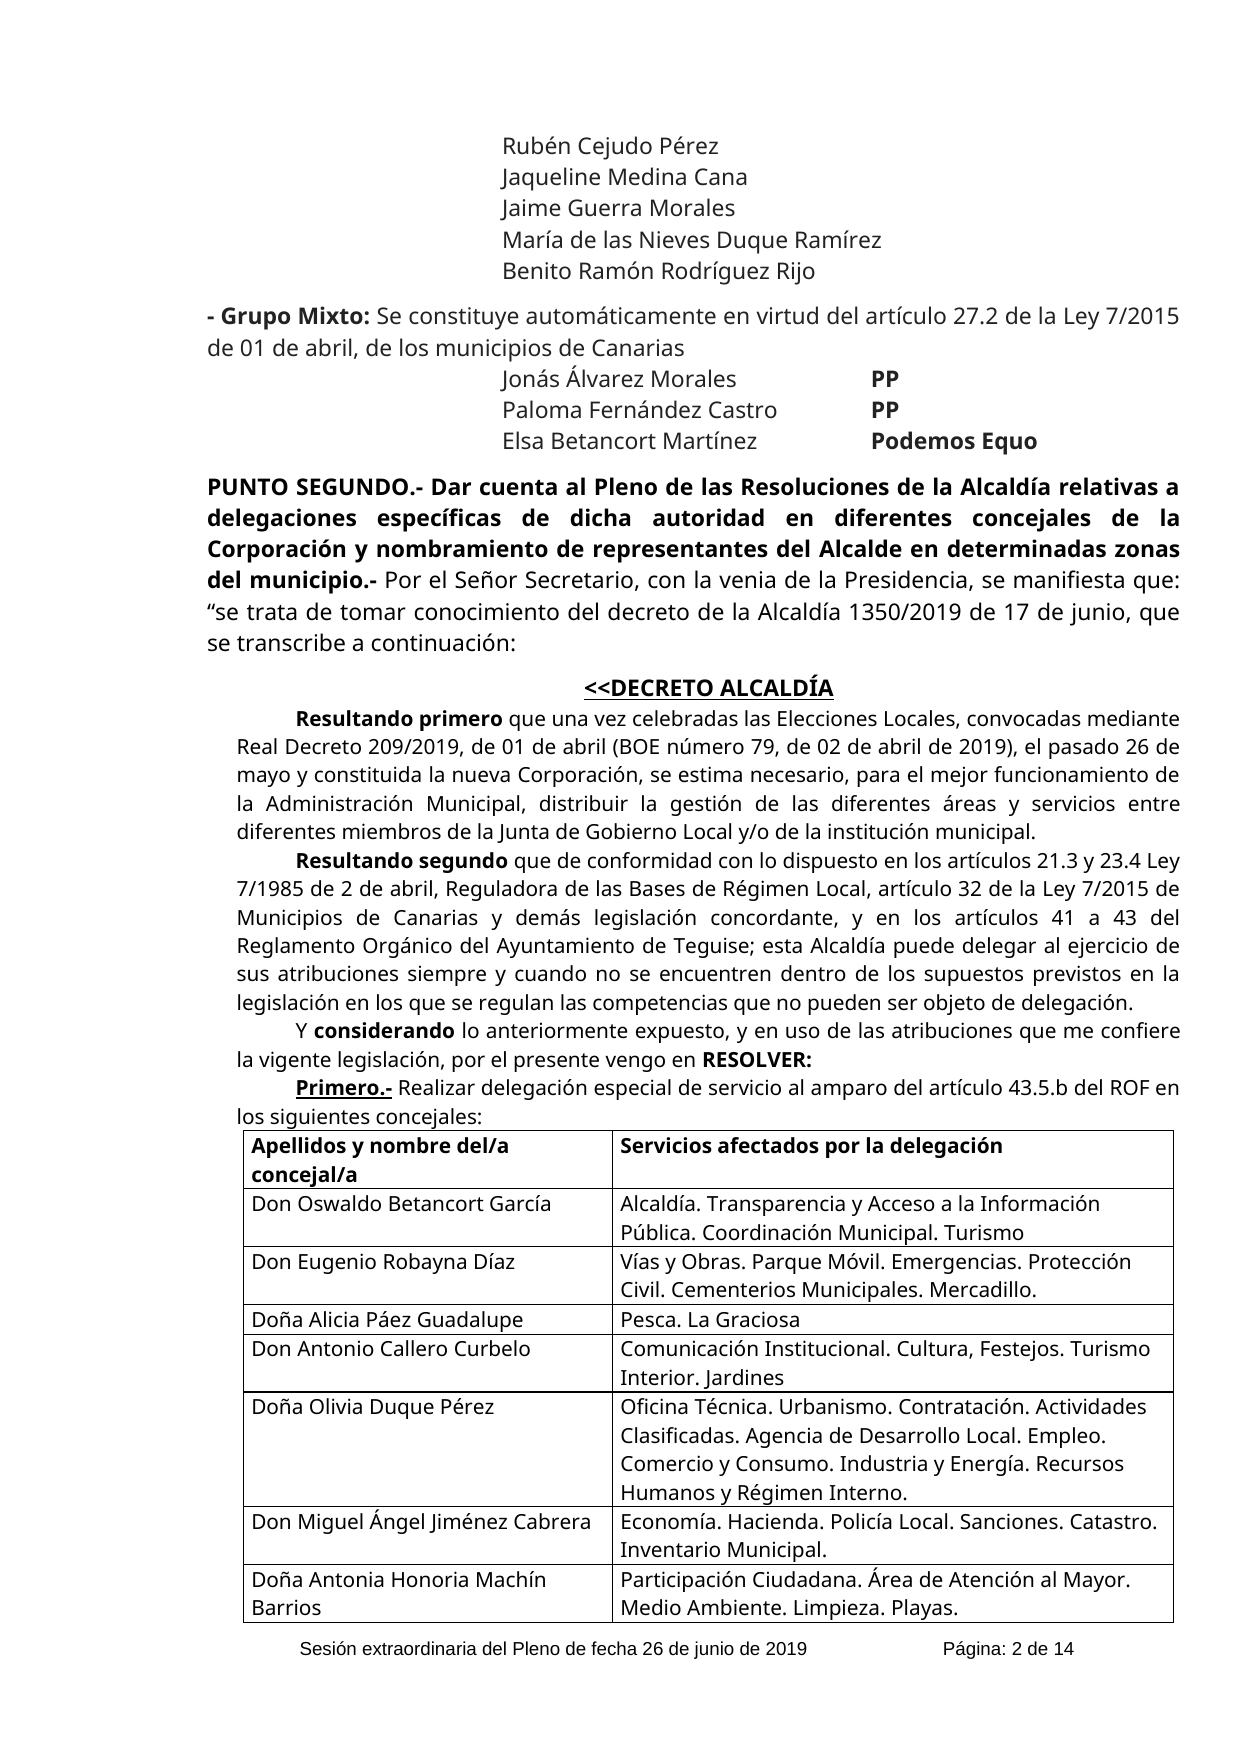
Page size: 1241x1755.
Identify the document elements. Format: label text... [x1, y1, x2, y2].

text Jaqueline Medina Cana [207, 161, 1181, 192]
text María de las Nieves Duque Ramírez [207, 224, 1181, 255]
table_cell Participación Ciudadana. Área de Atención al Mayor. Medio Ambiente. Limpieza. Playas. [613, 1565, 1173, 1622]
table_cell Don Eugenio Robayna Díaz [244, 1247, 612, 1304]
table_header Servicios afectados por la delegación [613, 1131, 1173, 1188]
text PUNTO SEGUNDO.- Dar cuenta al Pleno de las Resoluciones de la Alcaldía relativas a delegaciones específicas de dicha autoridad en diferentes concejales de la Corporación y nombramiento de representantes del Alcalde en determinadas zonas del municipio.- Por el Señor Secretario, con la venia de la Presidencia, se manifiesta que: “se trata de tomar conocimiento del decreto de la Alcaldía 1350/2019 de 17 de junio, que se transcribe a continuación: [207, 471, 1181, 658]
text Y considerando lo anteriormente expuesto, y en uso de las atribuciones que me confiere la vigente legislación, por el presente vengo en RESOLVER: [236, 1016, 1181, 1073]
table_header Apellidos y nombre del/a concejal/a [244, 1131, 612, 1188]
table_cell Don Antonio Callero Curbelo [244, 1335, 612, 1391]
table_cell Alcaldía. Transparencia y Acceso a la Información Pública. Coordinación Municipal. Turismo [613, 1189, 1173, 1246]
text Rubén Cejudo Pérez [207, 130, 1181, 161]
text Jonás Álvarez Morales PP [207, 363, 1181, 394]
table_cell Doña Olivia Duque Pérez [244, 1393, 612, 1506]
text - Grupo Mixto: Se constituye automáticamente en virtud del artículo 27.2 de la Ley 7/2015 de 01 de abril, de los municipios de Canarias [207, 300, 1181, 363]
text Paloma Fernández Castro PP [207, 394, 1181, 425]
text Resultando segundo que de conformidad con lo dispuesto en los artículos 21.3 y 23.4 Ley 7/1985 de 2 de abril, Reguladora de las Bases de Régimen Local, artículo 32 de la Ley 7/2015 de Municipios de Canarias y demás legislación concordante, y en los artículos 41 a 43 del Reglamento Orgánico del Ayuntamiento de Teguise; esta Alcaldía puede delegar al ejercicio de sus atribuciones siempre y cuando no se encuentren dentro de los supuestos previstos en la legislación en los que se regulan las competencias que no pueden ser objeto de delegación. [236, 846, 1181, 1016]
table_cell Don Miguel Ángel Jiménez Cabrera [244, 1507, 612, 1564]
text Benito Ramón Rodríguez Rijo [207, 255, 1181, 286]
text Primero.- Realizar delegación especial de servicio al amparo del artículo 43.5.b del ROF en los siguientes concejales: [236, 1073, 1181, 1130]
table_cell Comunicación Institucional. Cultura, Festejos. Turismo Interior. Jardines [613, 1335, 1173, 1391]
text Elsa Betancort Martínez Podemos Equo [207, 425, 1181, 457]
table_cell Oficina Técnica. Urbanismo. Contratación. Actividades Clasificadas. Agencia de Desarrollo Local. Empleo. Comercio y Consumo. Industria y Energía. Recursos Humanos y Régimen Interno. [613, 1393, 1173, 1506]
table_cell Doña Alicia Páez Guadalupe [244, 1305, 612, 1333]
table_cell Doña Antonia Honoria Machín Barrios [244, 1565, 612, 1622]
text Jaime Guerra Morales [207, 192, 1181, 224]
text <<DECRETO ALCALDÍA [236, 672, 1181, 704]
table_cell Economía. Hacienda. Policía Local. Sanciones. Catastro. Inventario Municipal. [613, 1507, 1173, 1564]
table_cell Don Oswaldo Betancort García [244, 1189, 612, 1246]
table_cell Vías y Obras. Parque Móvil. Emergencias. Protección Civil. Cementerios Municipales. Mercadillo. [613, 1247, 1173, 1304]
table_cell Pesca. La Graciosa [613, 1305, 1173, 1333]
text Resultando primero que una vez celebradas las Elecciones Locales, convocadas mediante Real Decreto 209/2019, de 01 de abril (BOE número 79, de 02 de abril de 2019), el pasado 26 de mayo y constituida la nueva Corporación, se estima necesario, para el mejor funcionamiento de la Administración Municipal, distribuir la gestión de las diferentes áreas y servicios entre diferentes miembros de la Junta de Gobierno Local y/o de la institución municipal. [236, 704, 1181, 846]
